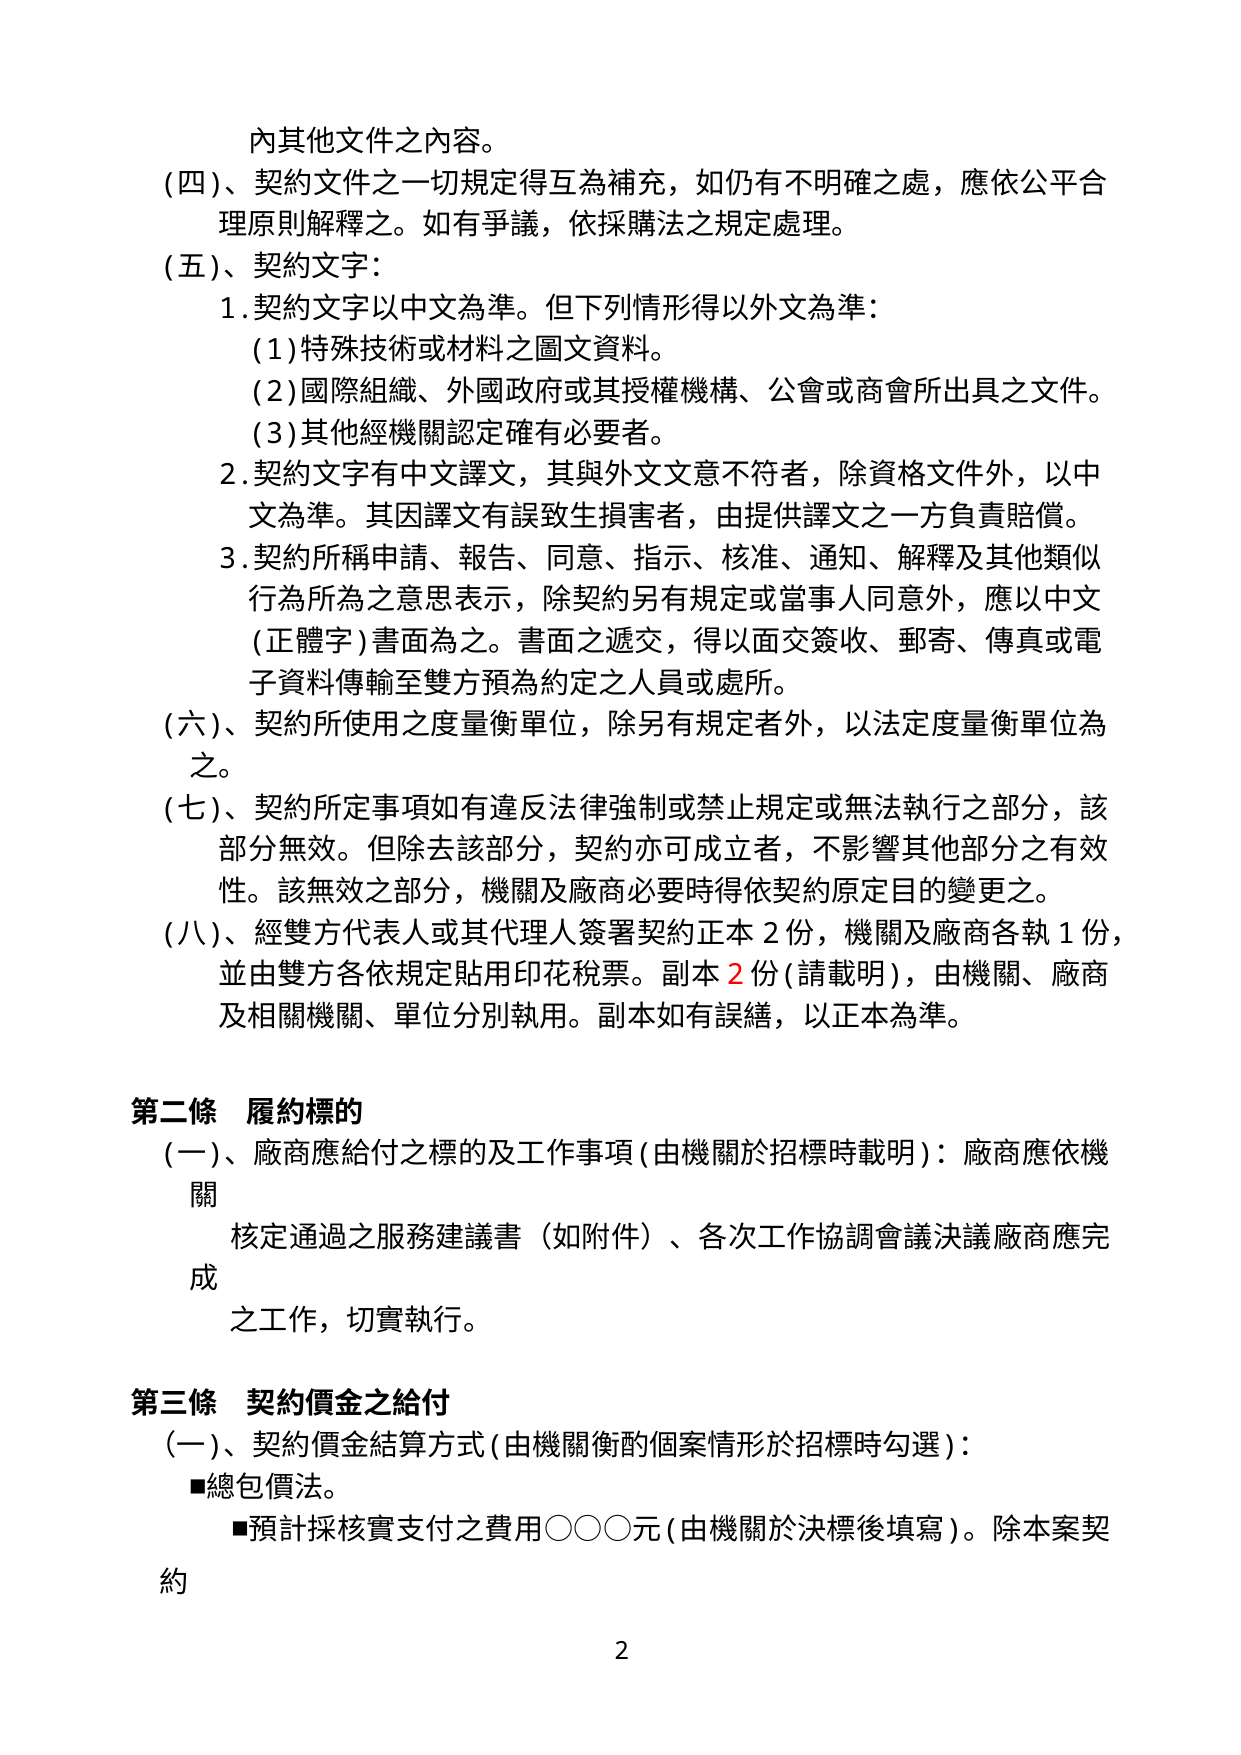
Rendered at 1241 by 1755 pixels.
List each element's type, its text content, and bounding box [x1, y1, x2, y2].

text ■總包價法。 [189, 1464, 1110, 1506]
text 內其他文件之內容。 [218, 118, 1104, 160]
text (3)其他經機關認定確有必要者。 [248, 410, 1110, 451]
text （一)、契約價金結算方式(由機關衡酌個案情形於招標時勾選)： [130, 1422, 1110, 1464]
text (2)國際組織、外國政府或其授權機構、公會或商會所出具之文件。 [248, 368, 1110, 410]
text 第三條 契約價金之給付 [130, 1381, 1110, 1422]
text 2.契約文字有中文譯文，其與外文文意不符者，除資格文件外，以中文為準。其因譯文有誤致生損害者，由提供譯文之一方負責賠償。 [218, 451, 1104, 535]
text (七)、契約所定事項如有違反法律強制或禁止規定或無法執行之部分，該部分無效。但除去該部分，契約亦可成立者，不影響其他部分之有效性。該無效之部分，機關及廠商必要時得依契約原定目的變更之。 [159, 785, 1110, 910]
text (1)特殊技術或材料之圖文資料。 [248, 326, 1110, 368]
text (四)、契約文件之一切規定得互為補充，如仍有不明確之處，應依公平合理原則解釋之。如有爭議，依採購法之規定處理。 [159, 160, 1110, 243]
text (一)、廠商應給付之標的及工作事項(由機關於招標時載明)：廠商應依機關 [159, 1131, 1110, 1214]
text (八)、經雙方代表人或其代理人簽署契約正本2份，機關及廠商各執1份，並由雙方各依規定貼用印花稅票。副本2份(請載明)，由機關、廠商及相關機關、單位分別執用。副本如有誤繕，以正本為準。 [159, 910, 1110, 1035]
text (六)、契約所使用之度量衡單位，除另有規定者外，以法定度量衡單位為之。 [159, 701, 1110, 785]
text 核定通過之服務建議書（如附件）、各次工作協調會議決議廠商應完成 [159, 1214, 1110, 1297]
text 1.契約文字以中文為準。但下列情形得以外文為準： [218, 285, 1104, 326]
text 3.契約所稱申請、報告、同意、指示、核准、通知、解釋及其他類似行為所為之意思表示，除契約另有規定或當事人同意外，應以中文(正體字)書面為之。書面之遞交，得以面交簽收、郵寄、傳真或電子資料傳輸至雙方預為約定之人員或處所。 [218, 535, 1104, 701]
text 之工作，切實執行。 [159, 1297, 1110, 1339]
text (五)、契約文字： [159, 243, 1110, 285]
text ■預計採核實支付之費用○○○元(由機關於決標後填寫)。除本案契約 [159, 1506, 1110, 1601]
text 第二條 履約標的 [130, 1089, 1110, 1131]
